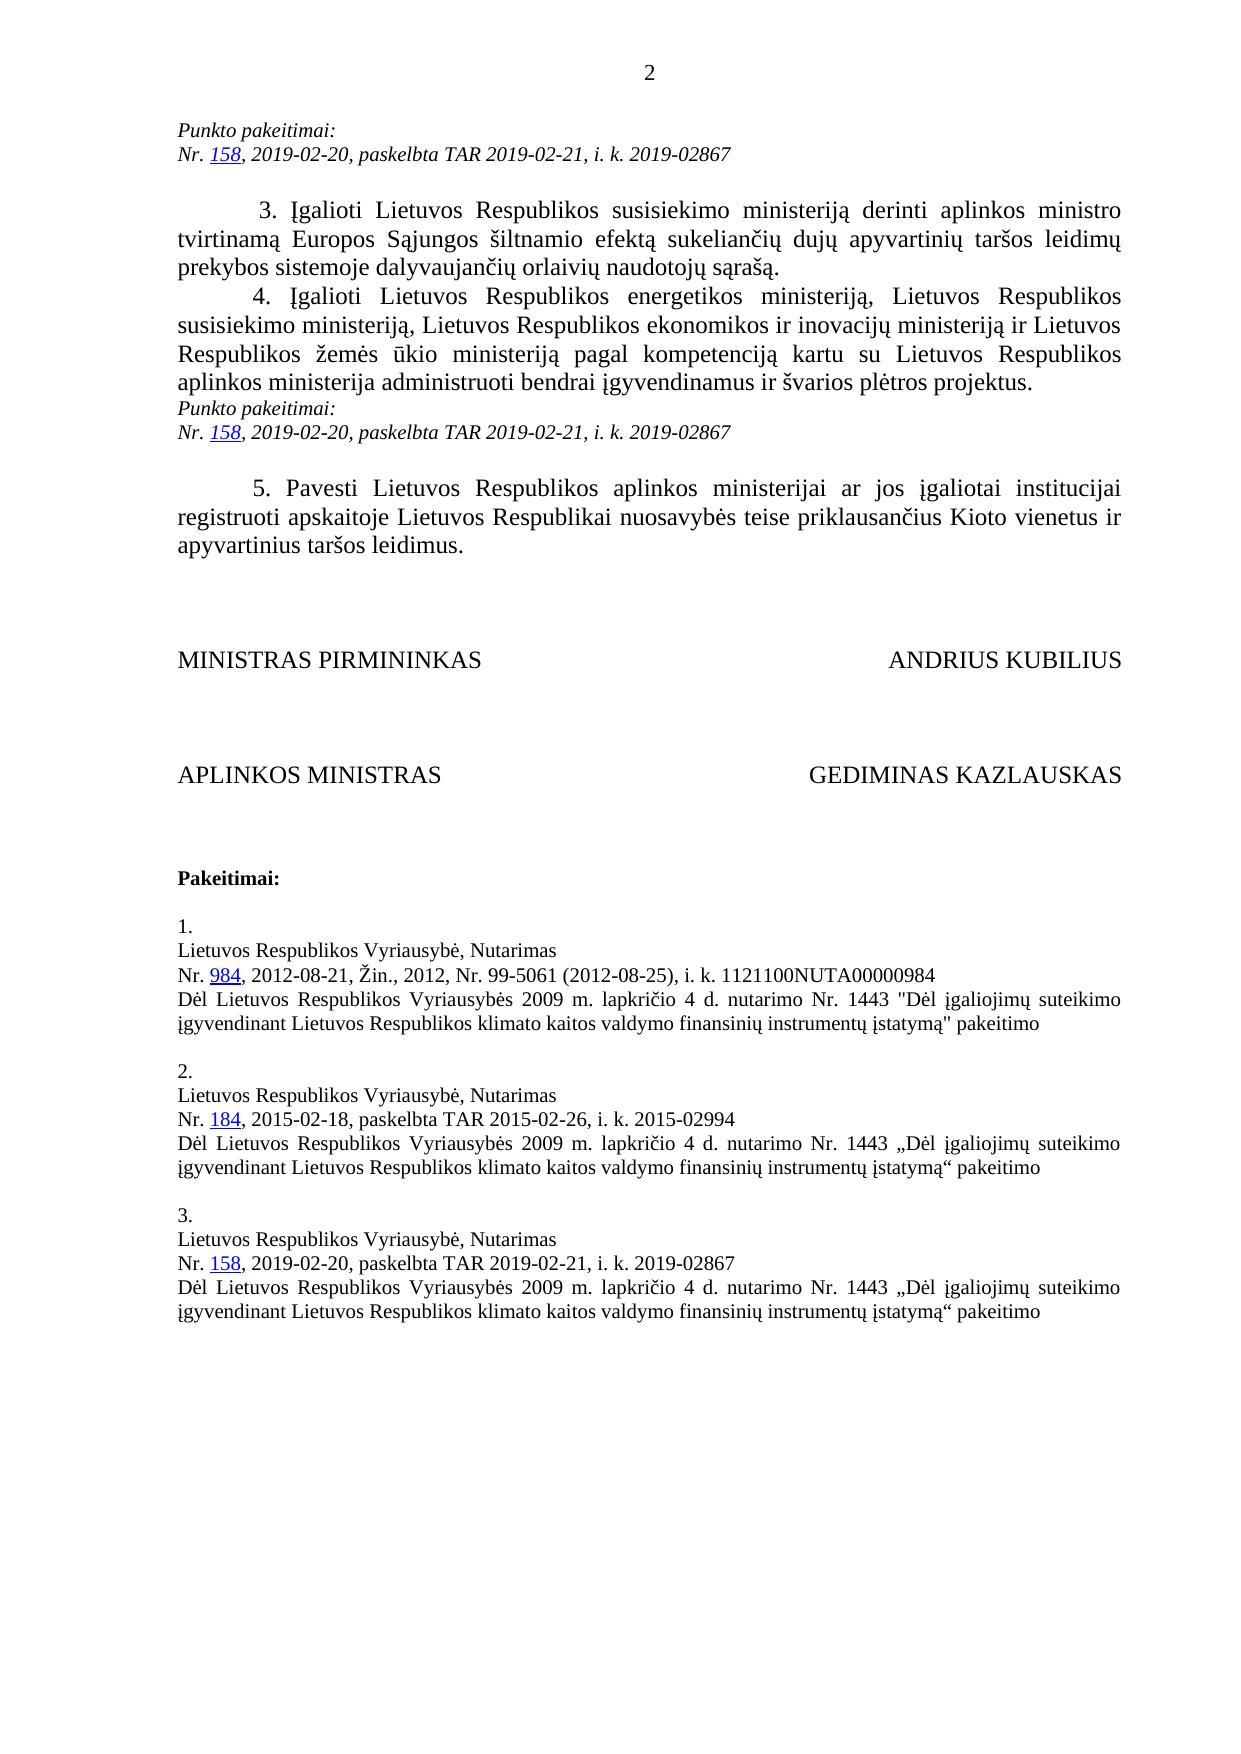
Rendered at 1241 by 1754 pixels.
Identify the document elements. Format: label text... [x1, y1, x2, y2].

text Dėl Lietuvos Respublikos Vyriausybės 2009 m. lapkričio 4 d. nutarimo Nr. 1443 „Dėl įgaliojimų suteikimo įgyvendinant Lietuvos Respublikos klimato kaitos valdymo finansinių instrumentų įstatymą“ pakeitimo [177, 1275, 1122, 1323]
text Punkto pakeitimai: [177, 118, 1122, 142]
text Pakeitimai: [177, 866, 1122, 890]
text Dėl Lietuvos Respublikos Vyriausybės 2009 m. lapkričio 4 d. nutarimo Nr. 1443 „Dėl įgaliojimų suteikimo įgyvendinant Lietuvos Respublikos klimato kaitos valdymo finansinių instrumentų įstatymą“ pakeitimo [177, 1131, 1122, 1179]
text 3. Įgalioti Lietuvos Respublikos susisiekimo ministeriją derinti aplinkos ministro tvirtinamą Europos Sąjungos šiltnamio efektą sukeliančių dujų apyvartinių taršos leidimų prekybos sistemoje dalyvaujančių orlaivių naudotojų sąrašą. [177, 195, 1122, 281]
text 1. [177, 914, 1122, 938]
text Nr. 984, 2012-08-21, Žin., 2012, Nr. 99-5061 (2012-08-25), i. k. 1121100NUTA00000984 [177, 962, 1122, 987]
text 4. Įgalioti Lietuvos Respublikos energetikos ministeriją, Lietuvos Respublikos susisiekimo ministeriją, Lietuvos Respublikos ekonomikos ir inovacijų ministeriją ir Lietuvos Respublikos žemės ūkio ministeriją pagal kompetenciją kartu su Lietuvos Respublikos aplinkos ministerija administruoti bendrai įgyvendinamus ir švarios plėtros projektus. [177, 281, 1122, 396]
text Nr. 158, 2019-02-20, paskelbta TAR 2019-02-21, i. k. 2019-02867 [177, 420, 1122, 444]
text 2. [177, 1059, 1122, 1083]
text Nr. 158, 2019-02-20, paskelbta TAR 2019-02-21, i. k. 2019-02867 [177, 1251, 1122, 1275]
text Dėl Lietuvos Respublikos Vyriausybės 2009 m. lapkričio 4 d. nutarimo Nr. 1443 "Dėl įgaliojimų suteikimo įgyvendinant Lietuvos Respublikos klimato kaitos valdymo finansinių instrumentų įstatymą" pakeitimo [177, 987, 1122, 1035]
text MINISTRAS PIRMININKAS ANDRIUS KUBILIUS [177, 646, 1122, 674]
text Nr. 184, 2015-02-18, paskelbta TAR 2015-02-26, i. k. 2015-02994 [177, 1107, 1122, 1131]
text 5. Pavesti Lietuvos Respublikos aplinkos ministerijai ar jos įgaliotai institucijai registruoti apskaitoje Lietuvos Respublikai nuosavybės teise priklausančius Kioto vienetus ir apyvartinius taršos leidimus. [177, 473, 1122, 559]
text APLINKOS MINISTRAS GEDIMINAS KAZLAUSKAS [177, 761, 1122, 789]
text Nr. 158, 2019-02-20, paskelbta TAR 2019-02-21, i. k. 2019-02867 [177, 142, 1122, 166]
text Lietuvos Respublikos Vyriausybė, Nutarimas [177, 1227, 1122, 1251]
text 3. [177, 1203, 1122, 1227]
text Lietuvos Respublikos Vyriausybė, Nutarimas [177, 938, 1122, 962]
text Punkto pakeitimai: [177, 396, 1122, 420]
text Lietuvos Respublikos Vyriausybė, Nutarimas [177, 1083, 1122, 1107]
